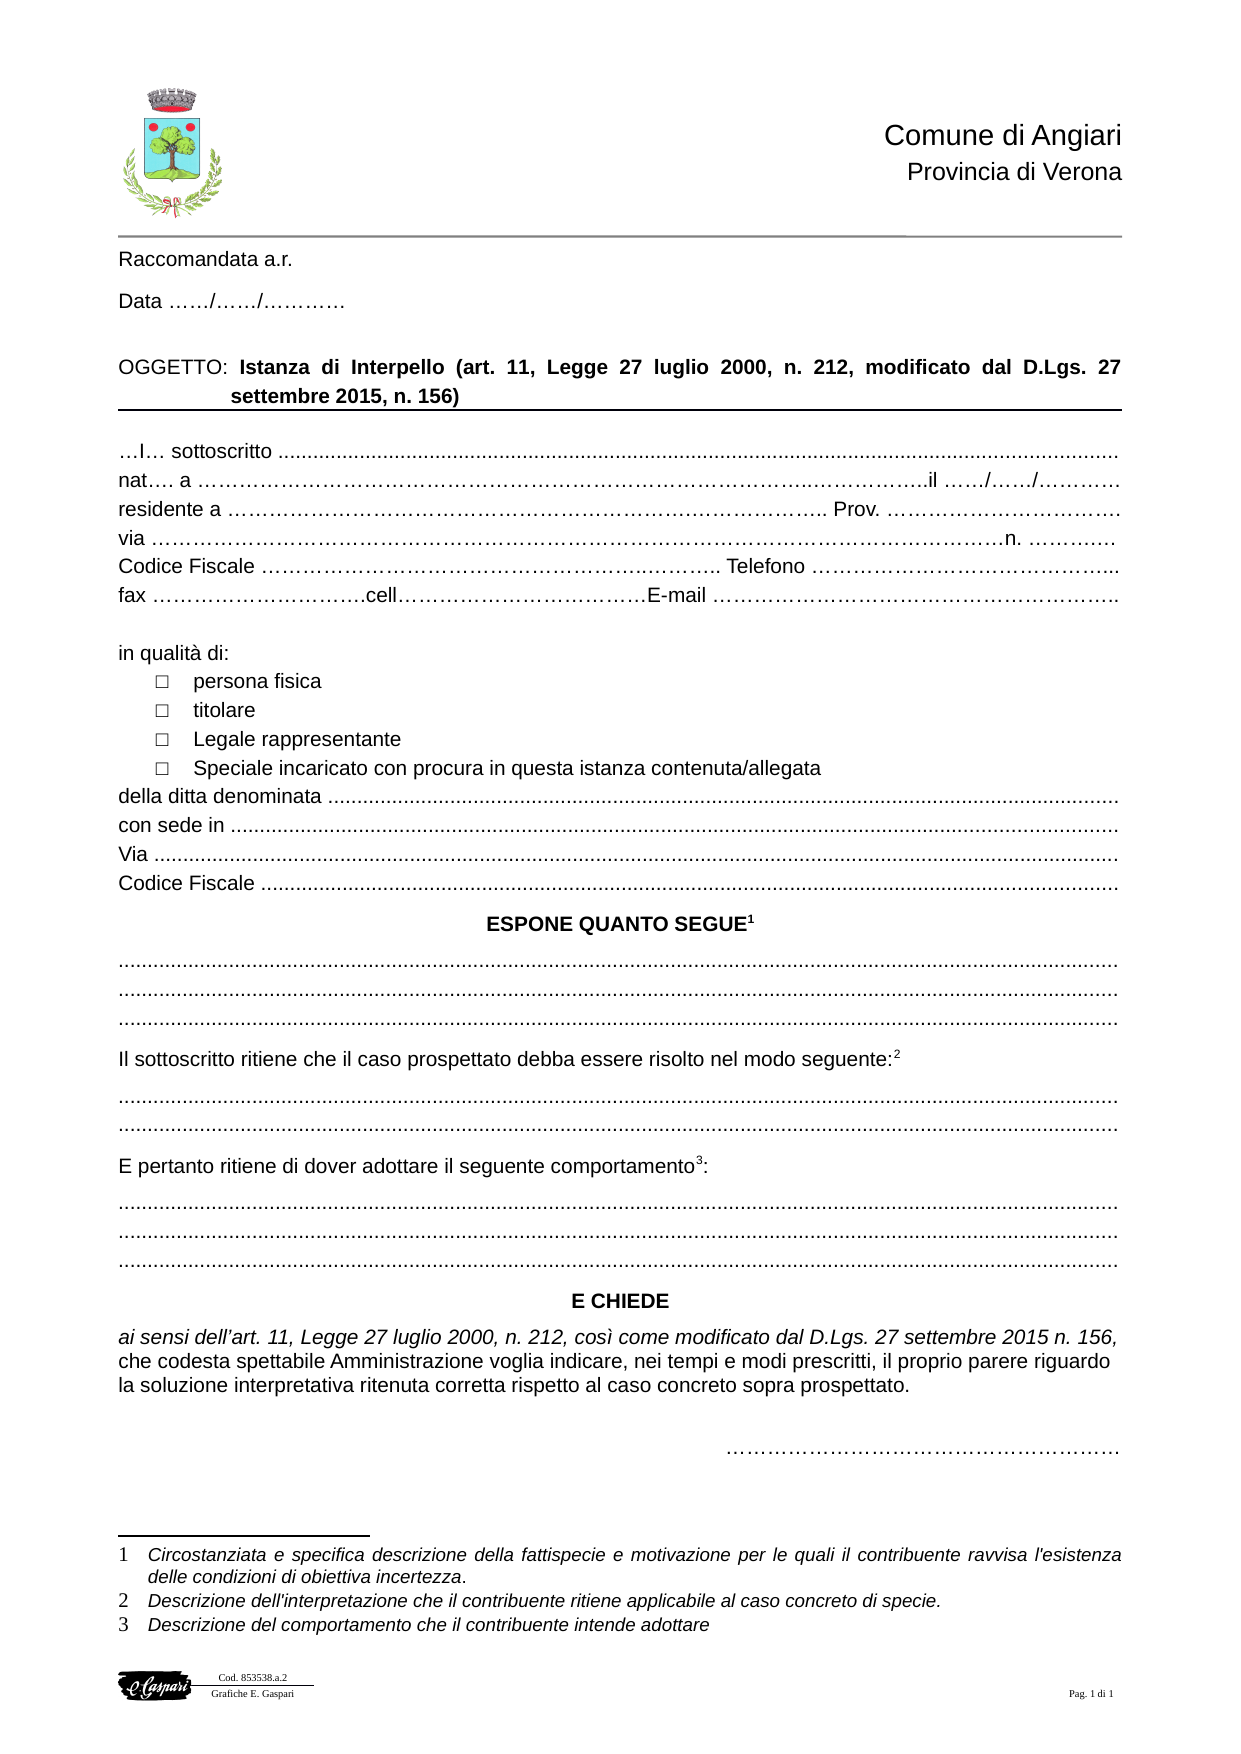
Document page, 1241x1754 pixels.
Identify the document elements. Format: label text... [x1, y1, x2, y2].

text OGGETTO: Istanza di Interpello (art. 11, Legge 27 luglio 2000, n. 212, modificato dal D.Lgs. 27 settembre 2015, n. 156) [118, 355, 1122, 409]
text Provincia di Verona [224, 157, 1122, 185]
list Speciale incaricato con procura in questa istanza contenuta/allegata [156, 756, 1122, 779]
text …I… sottoscritto [118, 439, 1122, 463]
text Descrizione del comportamento che il contribuente intende adottare [118, 1612, 1122, 1636]
list persona fisica [156, 669, 1122, 693]
list titolare [156, 698, 1122, 722]
text ai sensi dell’art. 11, Legge 27 luglio 2000, n. 212, così come modificato dal D.Lgs. 27 settembre 2015 n. 156, che codesta spettabile Amministrazione voglia indicare, nei tempi e modi prescritti, il proprio parere riguardo la soluzione interpretativa ritenuta corretta rispetto al caso concreto sopra prospettato. [118, 1325, 1122, 1397]
text Via [118, 842, 1122, 866]
list Legale rappresentante [156, 727, 1122, 751]
text Raccomandata a.r. [118, 247, 1122, 271]
text Descrizione dell'interpretazione che il contribuente ritiene applicabile al caso concreto di specie. [118, 1588, 1122, 1612]
text della ditta denominata [118, 784, 1122, 808]
text E pertanto ritiene di dover adottare il seguente comportamento: [118, 1153, 1122, 1177]
text nat…. a ……………………………………………………………………………..……………..il ……/……/………… [118, 468, 1122, 492]
text in qualità di: [118, 641, 1122, 664]
text Circostanziata e specifica descrizione della fattispecie e motivazione per le quali il contribuente ravvisa l'esistenza delle condizioni di obiettiva incertezza. [118, 1542, 1122, 1588]
text Codice Fiscale ………………………………………………..……….. Telefono ……………………………………... [118, 554, 1122, 578]
picture [122, 87, 224, 219]
text residente a ………………………………………………………….……………….. Prov. ……………………………. [118, 497, 1122, 521]
text con sede in [118, 813, 1122, 837]
text fax ………………………….cell………………………………E-mail ………………………………………………….. [118, 583, 1122, 607]
text via ……………………………………………………………………………………………………………n. ……….… [118, 526, 1122, 549]
text ESPONE QUANTO SEGUE [118, 912, 1122, 936]
text Comune di Angiari [224, 118, 1122, 152]
text Codice Fiscale [118, 871, 1122, 894]
text ………………………………………………… [723, 1434, 1122, 1458]
text Data ……/……/………… [118, 288, 1122, 312]
text E CHIEDE [118, 1289, 1122, 1313]
picture [117, 1670, 192, 1701]
text Il sottoscritto ritiene che il caso prospettato debba essere risolto nel modo seguente: [118, 1047, 1122, 1071]
